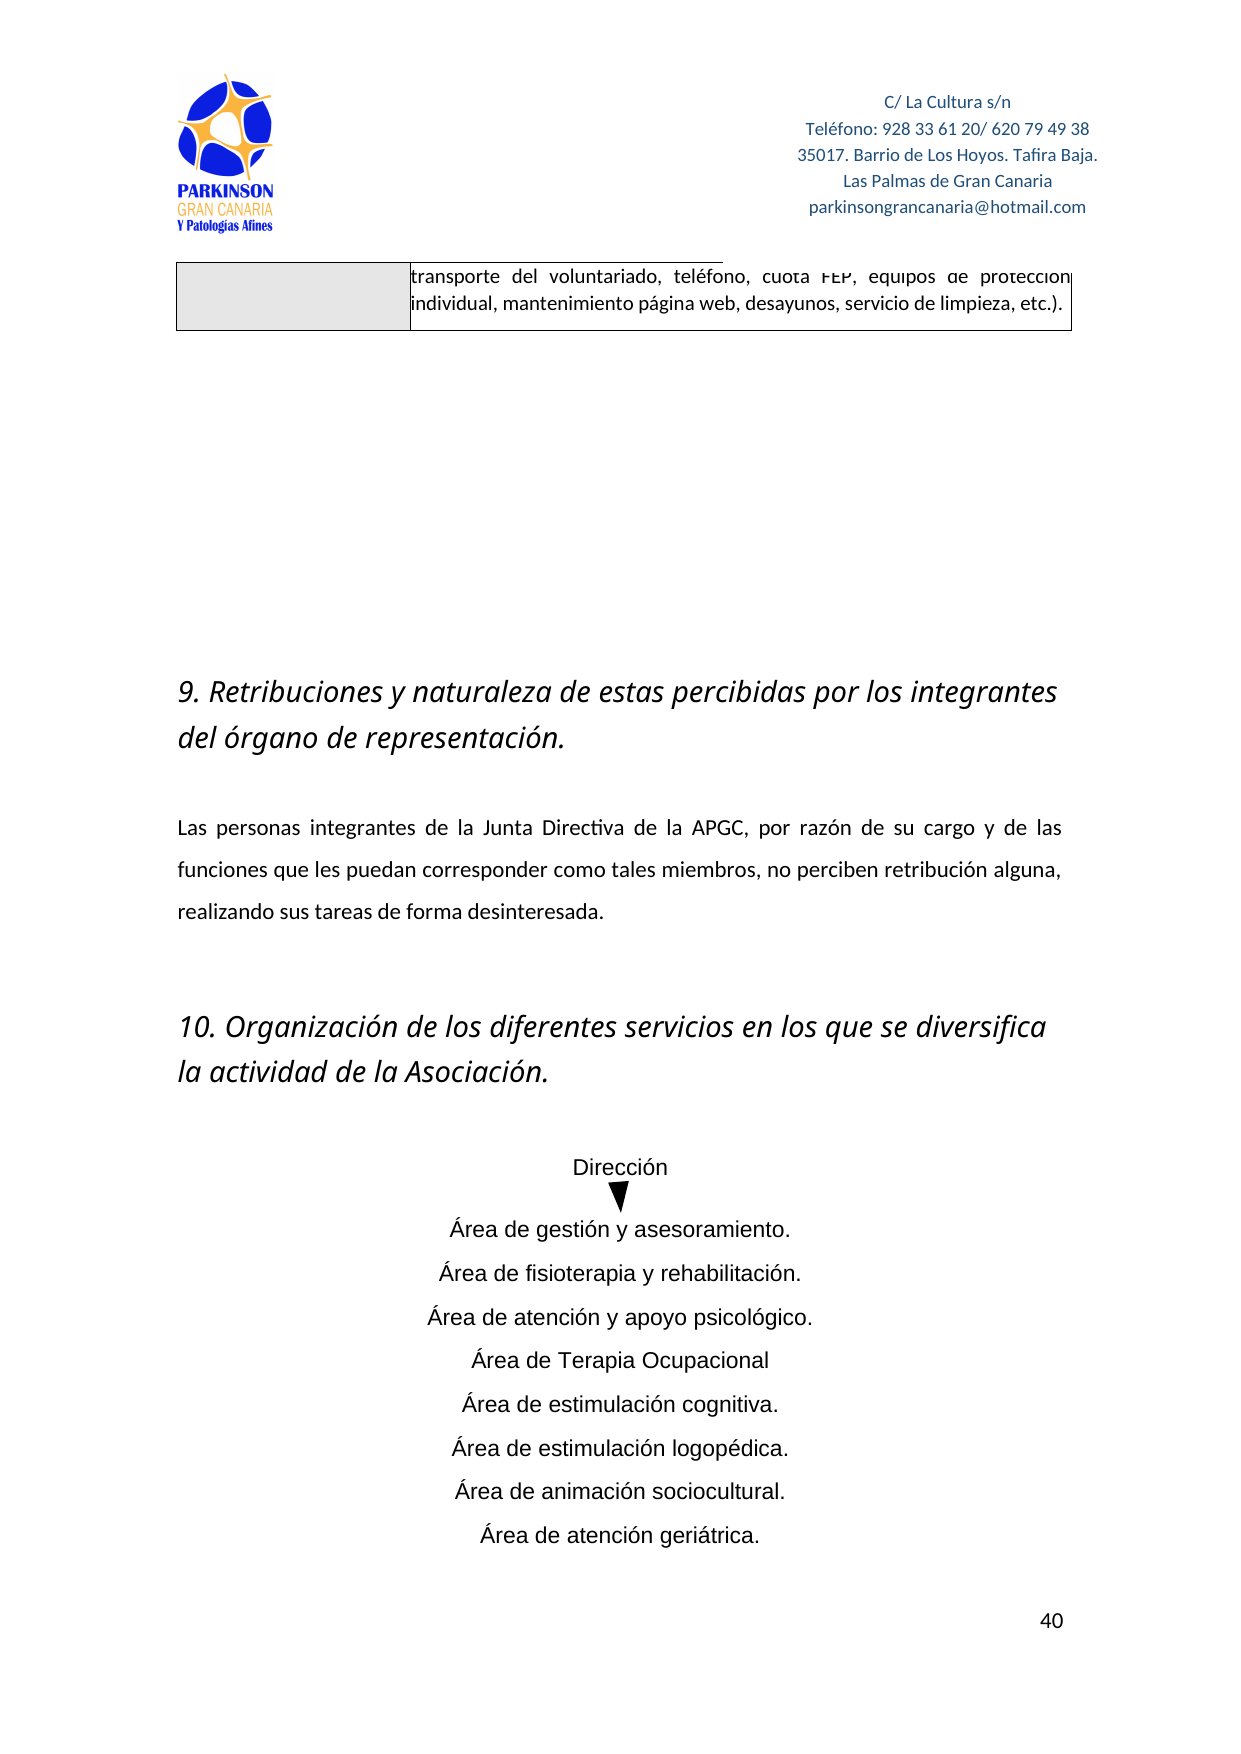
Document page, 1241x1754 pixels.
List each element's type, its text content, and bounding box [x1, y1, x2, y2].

table_cell transporte del voluntariado, teléfono, cuota FEP, equipos de protección individual, mantenimiento página web, desayunos, servicio de limpieza, etc.). [411, 263, 1071, 330]
text Área de atención y apoyo psicológico. [177, 1304, 1063, 1330]
text Área de gestión y asesoramiento. [177, 1216, 1063, 1243]
text Área de atención geriátrica. [177, 1522, 1063, 1548]
subtitle 9. Retribuciones y naturaleza de estas percibidas por los integrantes del órgano de representación. [177, 672, 1063, 757]
text Área de estimulación logopédica. [177, 1435, 1063, 1461]
text Las personas integrantes de la Junta Directiva de la APGC, por razón de su cargo y de las funciones que les puedan corresponder como tales miembros, no perciben retribución alguna, realizando sus tareas de forma desinteresada. [177, 813, 1063, 925]
text Dirección [177, 1154, 1063, 1180]
text Área de fisioterapia y rehabilitación. [177, 1260, 1063, 1286]
text Área de Terapia Ocupacional [177, 1347, 1063, 1374]
text Área de estimulación cognitiva. [177, 1391, 1063, 1417]
subtitle 10. Organización de los diferentes servicios en los que se diversifica la actividad de la Asociación. [177, 1006, 1063, 1091]
table_cell [177, 263, 410, 330]
text Área de animación sociocultural. [177, 1478, 1063, 1505]
